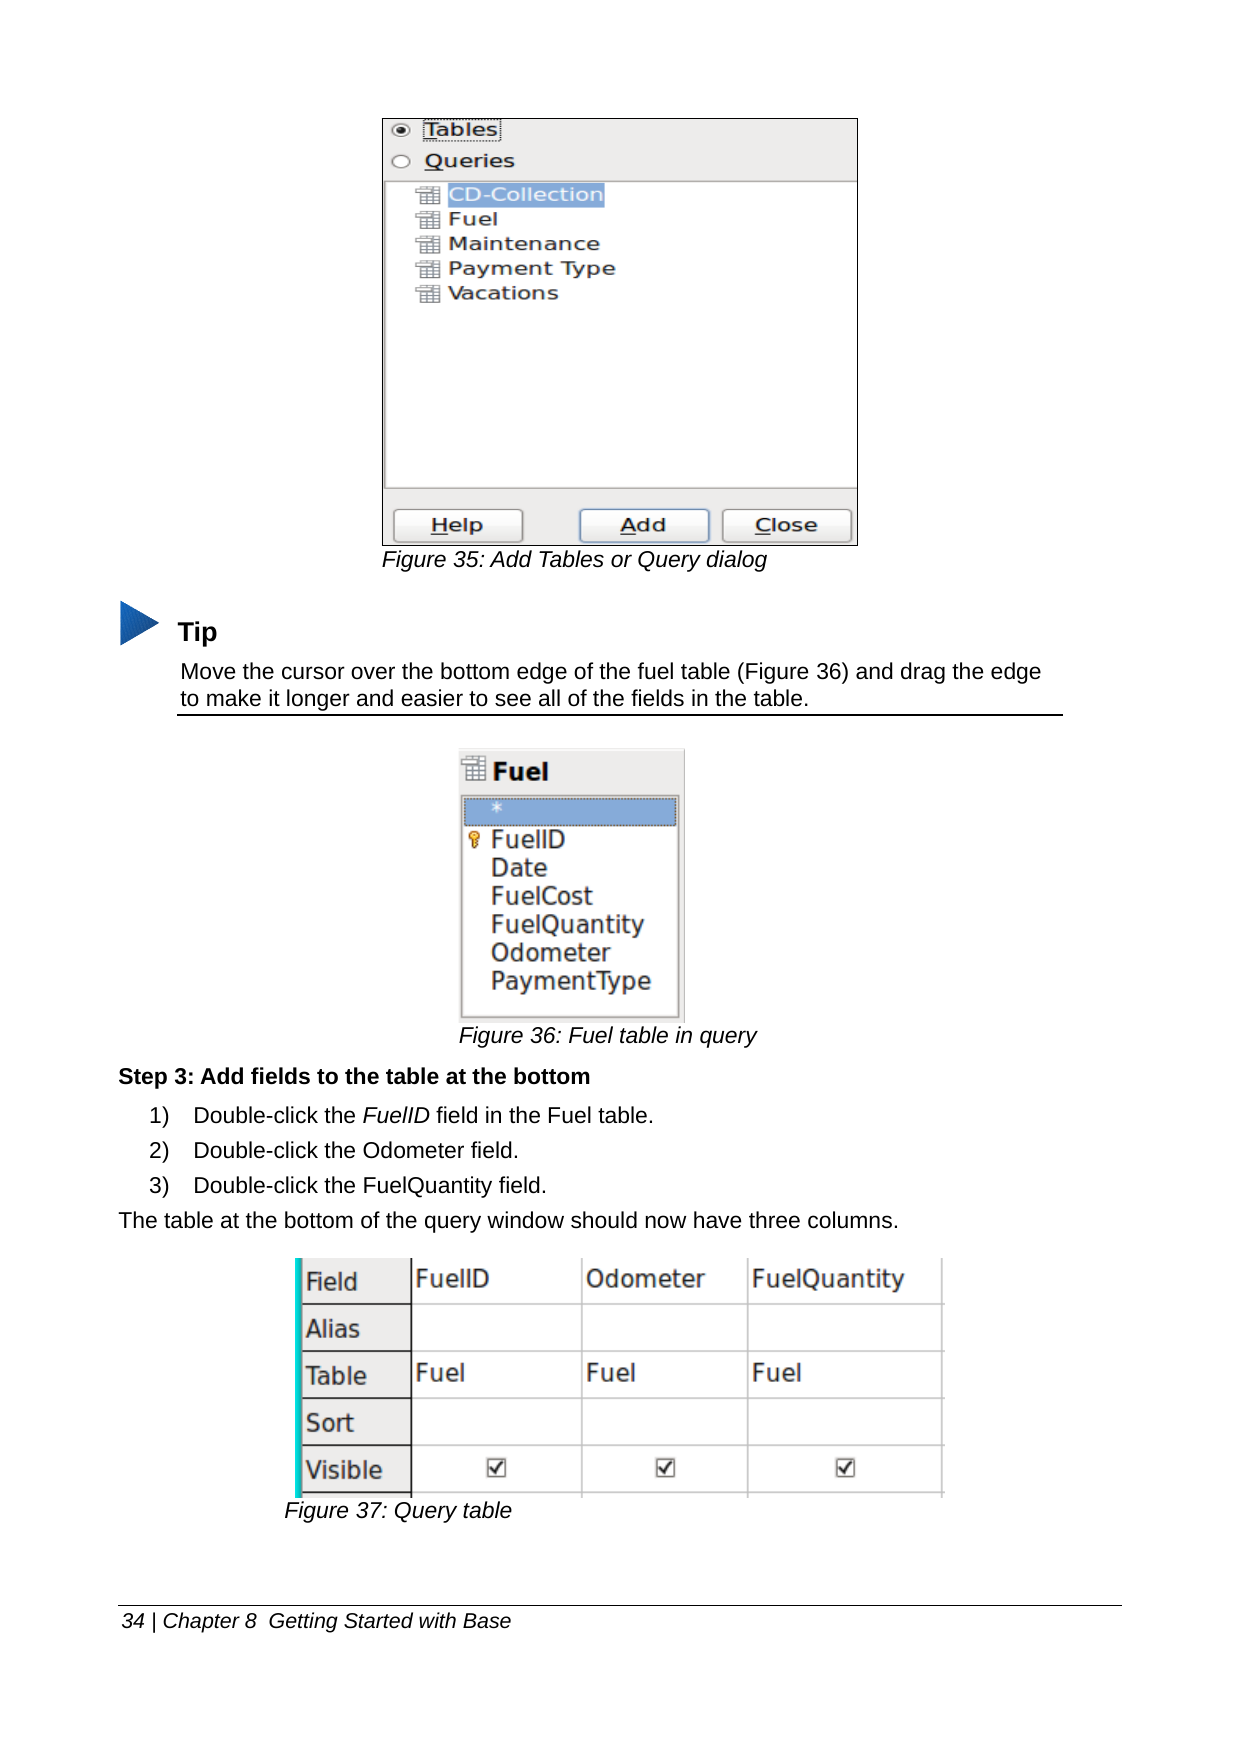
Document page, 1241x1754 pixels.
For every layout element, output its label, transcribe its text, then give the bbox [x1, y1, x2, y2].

list Double-click the FuelID field in the Fuel table. [169, 1102, 1122, 1128]
text Figure 37: Query table [284, 1258, 956, 1524]
list Double-click the FuelQuantity field. [169, 1172, 1122, 1199]
picture [295, 1258, 945, 1498]
text Move the cursor over the bottom edge of the fuel table (Figure 36) and drag the edge to make it longer and easier to see all of the fields in the table. [177, 655, 1063, 714]
text The table at the bottom of the query window should now have three columns. [118, 1207, 1122, 1234]
text Figure 35: Add Tables or Query dialog [382, 546, 859, 572]
text Figure 36: Fuel table in query [458, 1022, 782, 1049]
picture [383, 119, 857, 545]
picture [458, 748, 685, 1023]
list Double-click the Odometer field. [169, 1137, 1122, 1163]
subtitle Tip [118, 598, 1122, 648]
text Step 3: Add fields to the table at the bottom [118, 1063, 1122, 1089]
